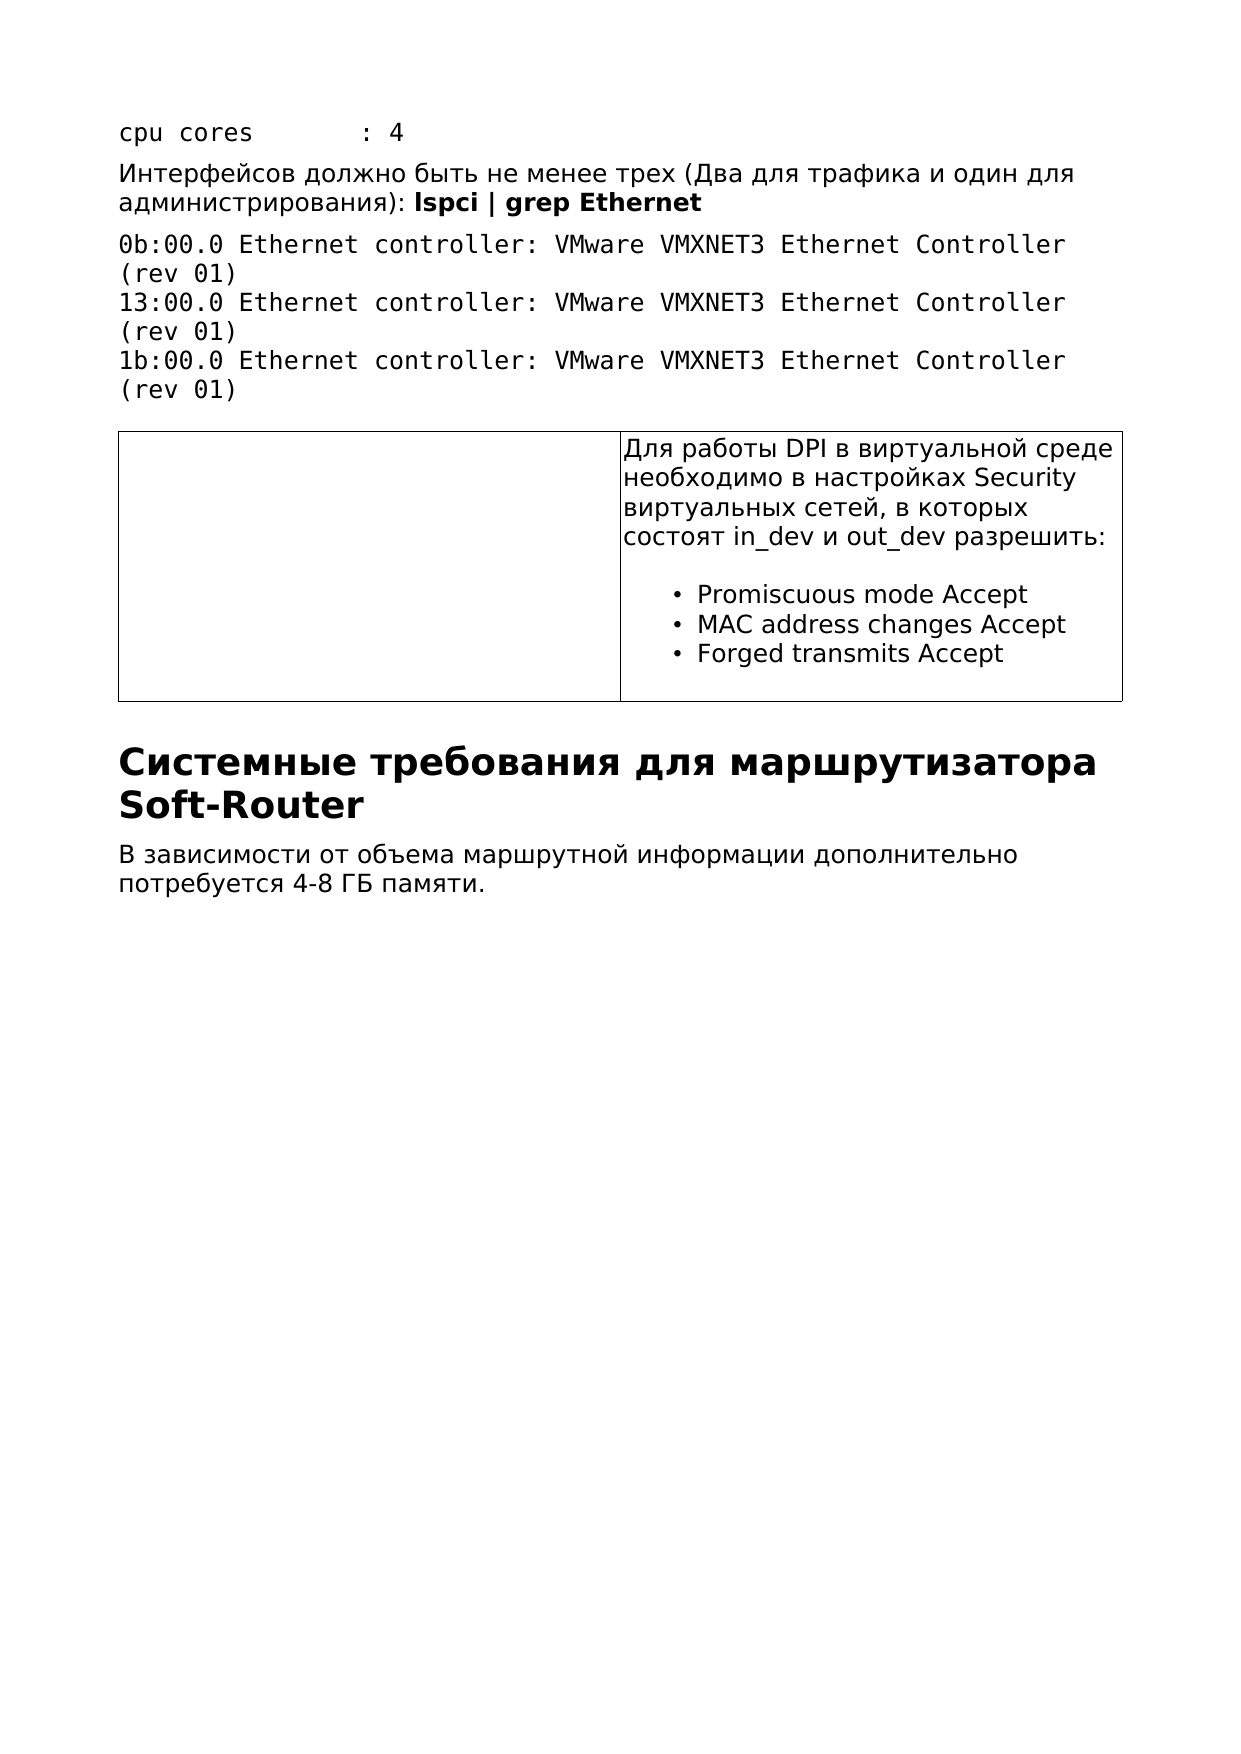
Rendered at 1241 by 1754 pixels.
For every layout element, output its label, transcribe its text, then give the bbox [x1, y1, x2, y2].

subtitle Системные требования для маршрутизатора Soft-Router [118, 740, 1122, 828]
text 0b:00.0 Ethernet controller: VMware VMXNET3 Ethernet Controller (rev 01) 13:00.0 Ethernet controller: VMware VMXNET3 Ethernet Controller (rev 01) 1b:00.0 Ethernet controller: VMware VMXNET3 Ethernet Controller (rev 01) [118, 230, 1122, 405]
table_header [119, 432, 620, 701]
table_header Для работы DPI в виртуальной среде необходимо в настройках Security виртуальных сетей, в которых состоят in_dev и out_dev разрешить: Promiscuous mode Accept MAC address changes Accept Forged transmits Accept [621, 432, 1122, 701]
text cpu cores : 4 [118, 118, 1122, 147]
text В зависимости от объема маршрутной информации дополнительно потребуется 4-8 ГБ памяти. [118, 840, 1122, 898]
text Интерфейсов должно быть не менее трех (Два для трафика и один для администрирования): lspci | grep Ethernet [118, 159, 1122, 217]
